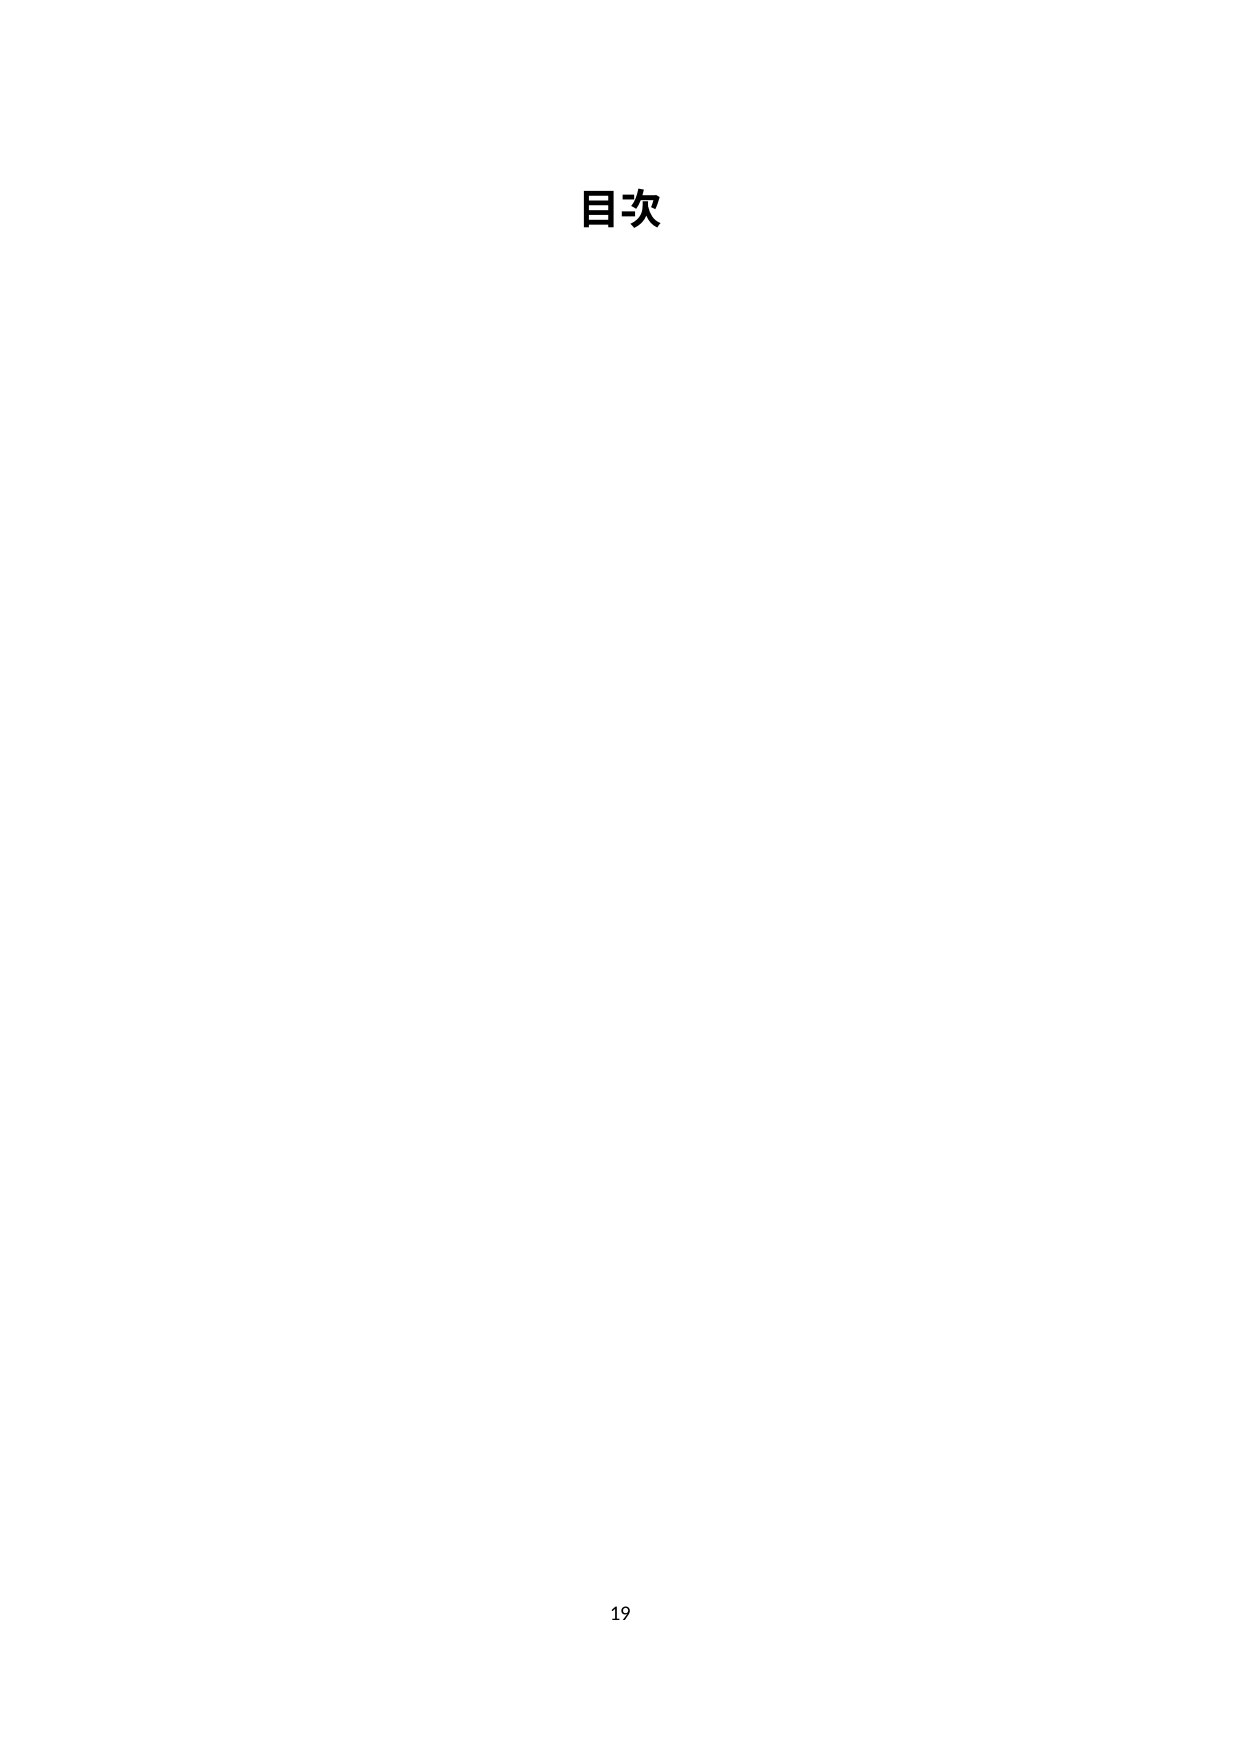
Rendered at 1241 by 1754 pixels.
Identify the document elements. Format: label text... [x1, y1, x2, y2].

text 目次 [112, 162, 1128, 237]
